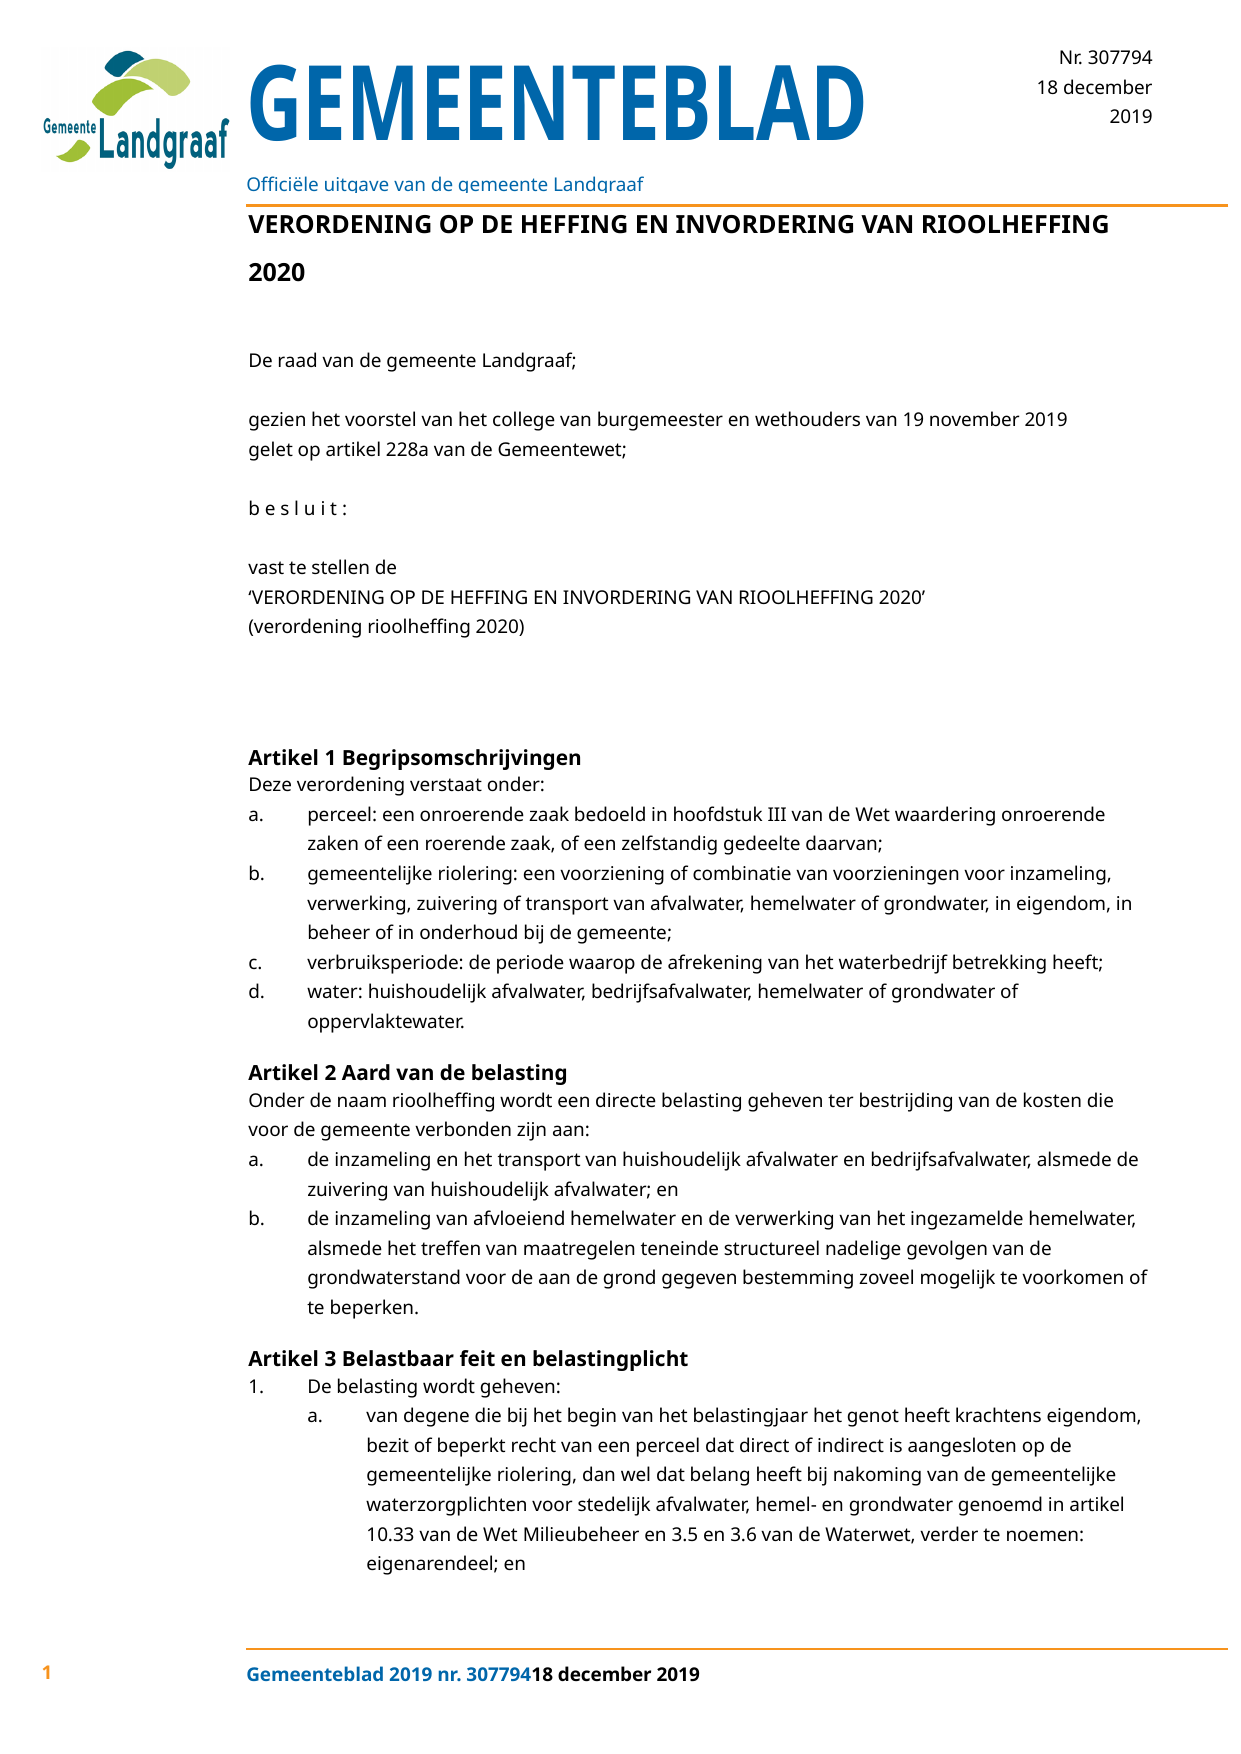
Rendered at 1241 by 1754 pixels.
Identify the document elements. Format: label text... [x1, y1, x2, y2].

list de inzameling en het transport van huishoudelijk afvalwater en bedrijfsafvalwater, alsmede de zuivering van huishoudelijk afvalwater; en [248, 1146, 1152, 1201]
text vast te stellen de [248, 554, 1152, 580]
text gezien het voorstel van het college van burgemeester en wethouders van 19 november 2019 [248, 407, 1152, 432]
text Artikel 3 Belastbaar feit en belastingplicht [248, 1344, 1152, 1373]
list water: huishoudelijk afvalwater, bedrijfsafvalwater, hemelwater of grondwater of oppervlaktewater. [248, 978, 1152, 1034]
text b e s l u i t : [248, 495, 1152, 521]
text (verordening rioolheffing 2020) [248, 614, 1152, 639]
text Deze verordening verstaat onder: [248, 771, 1152, 797]
list De belasting wordt geheven: [248, 1373, 1152, 1399]
list gemeentelijke riolering: een voorziening of combinatie van voorzieningen voor inzameling, verwerking, zuivering of transport van afvalwater, hemelwater of grondwater, in eigendom, in beheer of in onderhoud bij de gemeente; [248, 860, 1152, 945]
picture [41, 47, 231, 172]
text Artikel 2 Aard van de belasting [248, 1058, 1152, 1087]
list perceel: een onroerende zaak bedoeld in hoofdstuk III van de Wet waardering onroerende zaken of een roerende zaak, of een zelfstandig gedeelte daarvan; [248, 801, 1152, 856]
list van degene die bij het begin van het belastingjaar het genot heeft krachtens eigendom, bezit of beperkt recht van een perceel dat direct of indirect is aangesloten op de gemeentelijke riolering, dan wel dat belang heeft bij nakoming van de gemeentelijke waterzorgplichten voor stedelijk afvalwater, hemel- en grondwater genoemd in artikel 10.33 van de Wet Milieubeheer en 3.5 en 3.6 van de Waterwet, verder te noemen: eigenarendeel; en [307, 1402, 1152, 1576]
text gelet op artikel 228a van de Gemeentewet; [248, 436, 1152, 462]
list de inzameling van afvloeiend hemelwater en de verwerking van het ingezamelde hemelwater, alsmede het treffen van maatregelen teneinde structureel nadelige gevolgen van de grondwaterstand voor de aan de grond gegeven bestemming zoveel mogelijk te voorkomen of te beperken. [248, 1205, 1152, 1320]
list verbruiksperiode: de periode waarop de afrekening van het waterbedrijf betrekking heeft; [248, 949, 1152, 975]
text De raad van de gemeente Landgraaf; [248, 347, 1152, 373]
text Artikel 1 Begripsomschrijvingen [248, 743, 1152, 771]
text Onder de naam rioolheffing wordt een directe belasting geheven ter bestrijding van de kosten die voor de gemeente verbonden zijn aan: [248, 1087, 1152, 1142]
text ‘VERORDENING OP DE HEFFING EN INVORDERING VAN RIOOLHEFFING 2020’ [248, 584, 1152, 610]
text VERORDENING OP DE HEFFING EN INVORDERING VAN RIOOLHEFFING 2020 [248, 207, 1152, 288]
